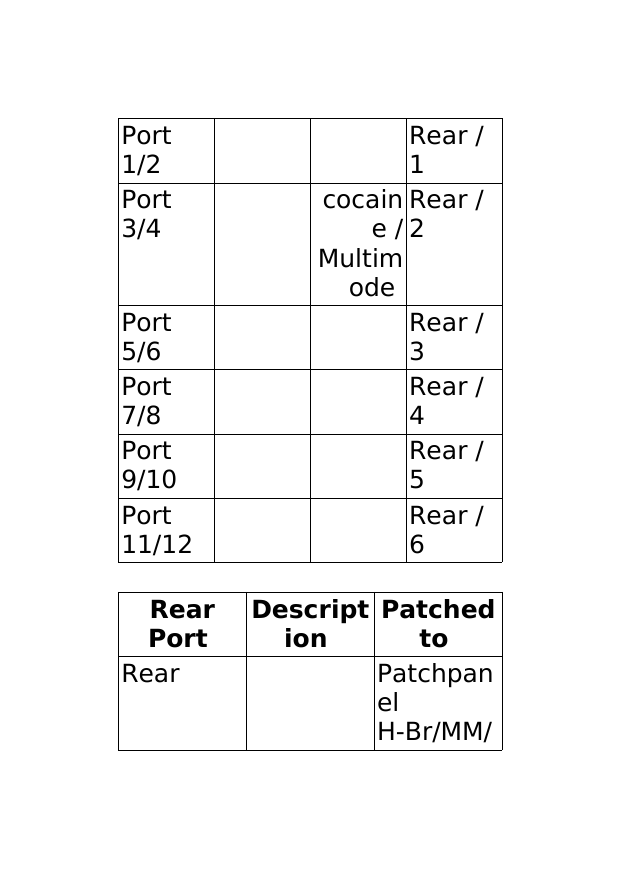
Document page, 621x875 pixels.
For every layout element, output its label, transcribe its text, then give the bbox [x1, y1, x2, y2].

table_header Patched to [375, 593, 502, 656]
table_cell Port 1/2 [119, 119, 214, 182]
table_cell Patchpanel H-Br/MM/ [375, 657, 502, 749]
table_header Description [247, 593, 374, 656]
table_cell Rear [119, 657, 246, 749]
table_cell [311, 306, 406, 369]
table_cell [215, 435, 310, 498]
table_cell [311, 435, 406, 498]
table_header Rear Port [119, 593, 246, 656]
table_cell [247, 657, 374, 749]
table_cell Rear / 3 [407, 306, 502, 369]
table_cell Port 7/8 [119, 370, 214, 433]
table_cell [215, 499, 310, 562]
table_cell Rear / 4 [407, 370, 502, 433]
table_cell Rear / 5 [407, 435, 502, 498]
table_cell [311, 370, 406, 433]
table_cell Port 3/4 [119, 184, 214, 305]
table_cell cocaine / Multimode [311, 184, 406, 305]
table_cell [215, 306, 310, 369]
table_cell Port 5/6 [119, 306, 214, 369]
table_cell Rear / 2 [407, 184, 502, 305]
table_cell [311, 119, 406, 182]
table_cell Rear / 6 [407, 499, 502, 562]
table_cell [215, 119, 310, 182]
table_cell Port 9/10 [119, 435, 214, 498]
table_cell Rear / 1 [407, 119, 502, 182]
table_cell [311, 499, 406, 562]
table_cell [215, 184, 310, 305]
table_cell Port 11/12 [119, 499, 214, 562]
table_cell [215, 370, 310, 433]
